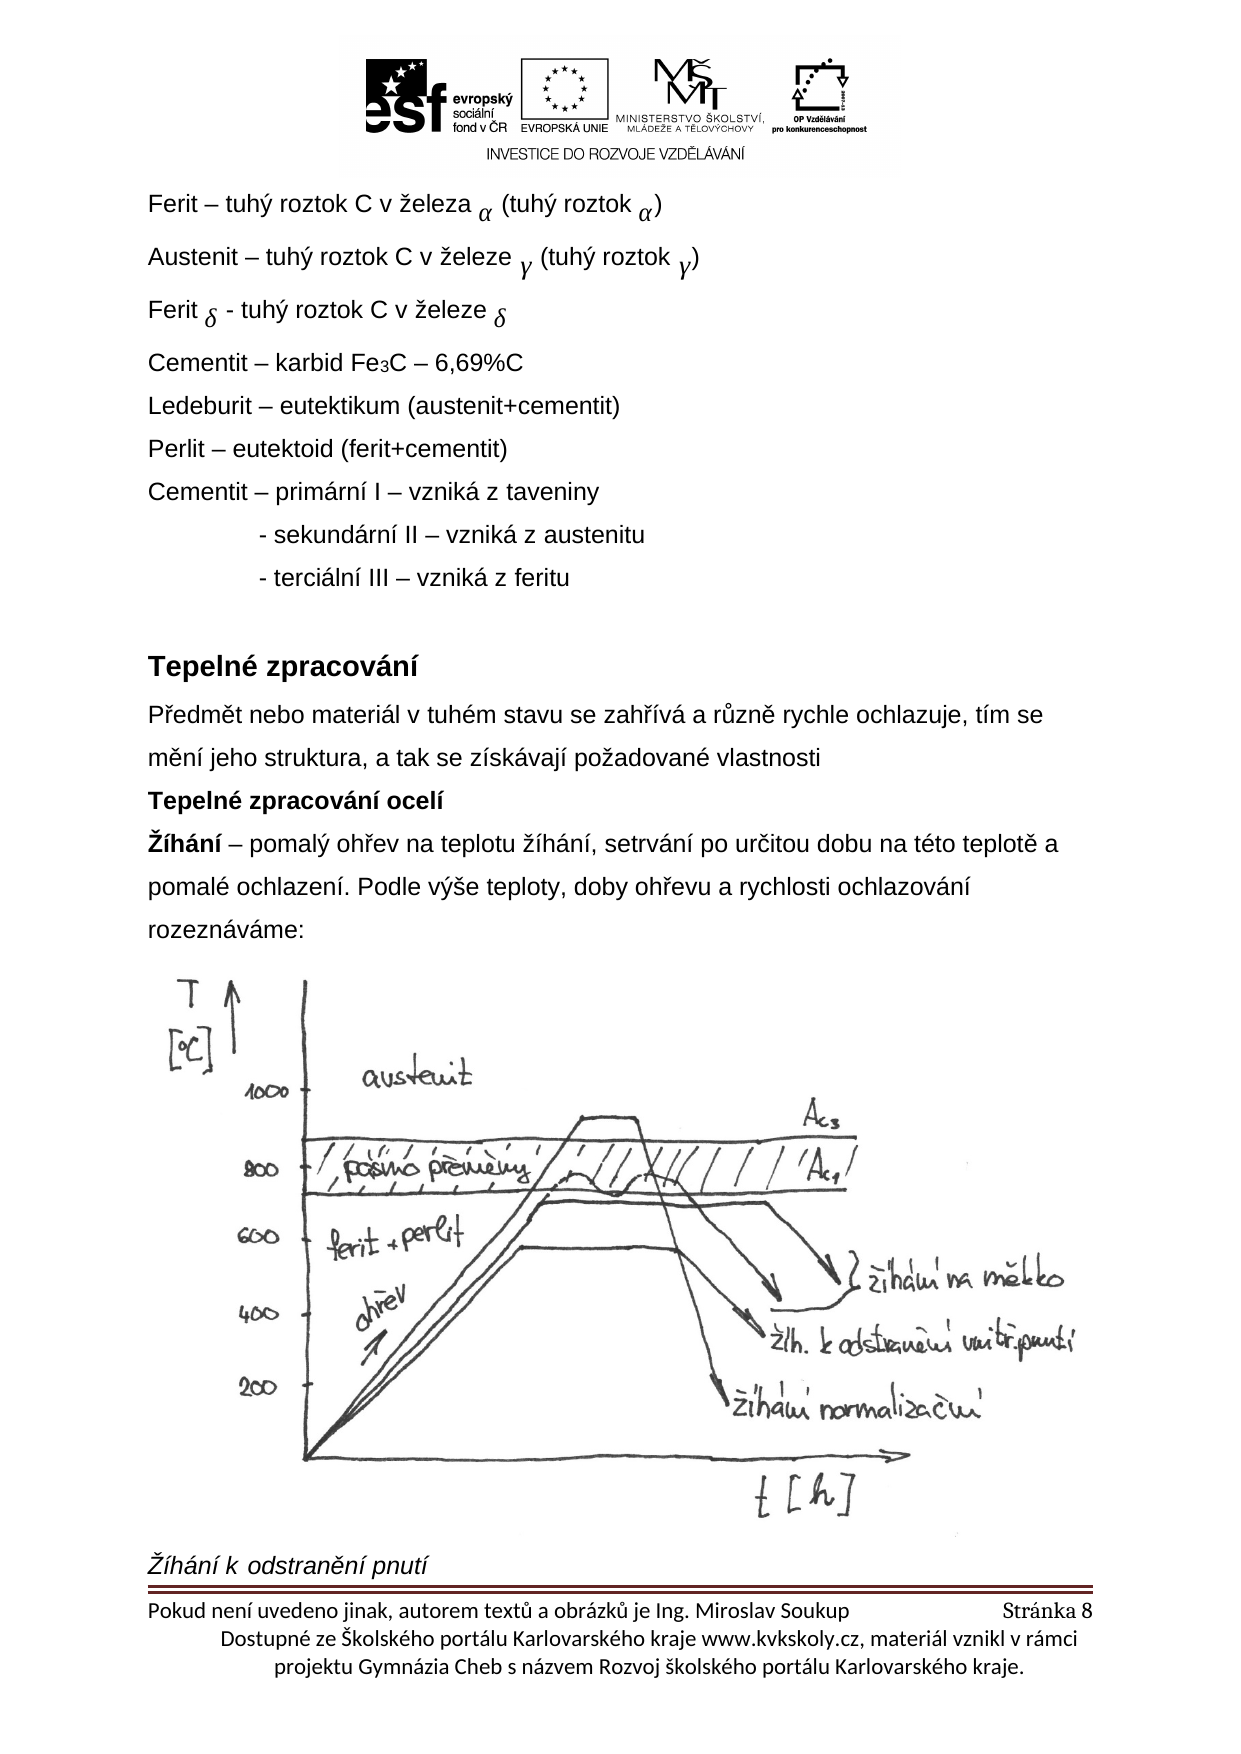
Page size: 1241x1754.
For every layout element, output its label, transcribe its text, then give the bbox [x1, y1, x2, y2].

text Perlit – eutektoid (ferit+cementit) [148, 434, 1093, 463]
text - sekundární II – vzniká z austenitu [148, 520, 1093, 549]
text Tepelné zpracování [148, 649, 1093, 683]
text Ledeburit – eutektikum (austenit+cementit) [148, 391, 1093, 419]
text Cementit – primární I – vzniká z taveniny [148, 477, 1093, 506]
text Cementit – karbid Fe3C – 6,69%C [148, 348, 1093, 376]
text Austenit – tuhý roztok C v železe (tuhý roztok ) [148, 242, 1093, 281]
text - terciální III – vzniká z feritu [148, 563, 1093, 592]
text Tepelné zpracování ocelí [148, 786, 1093, 815]
text Ferit – tuhý roztok C v železa (tuhý roztok ) [148, 189, 1093, 228]
text Žíhání – pomalý ohřev na teplotu žíhání, setrvání po určitou dobu na této teplotě a pomalé ochlazení. Podle výše teploty, doby ohřevu a rychlosti ochlazování rozeznáváme: [148, 829, 1093, 944]
text Ferit - tuhý roztok C v železe [148, 295, 1093, 333]
text Žíhání k odstranění pnutí [148, 1551, 1093, 1579]
text Předmět nebo materiál v tuhém stavu se zahřívá a různě rychle ochlazuje, tím se mění jeho struktura, a tak se získávají požadované vlastnosti [148, 700, 1093, 772]
